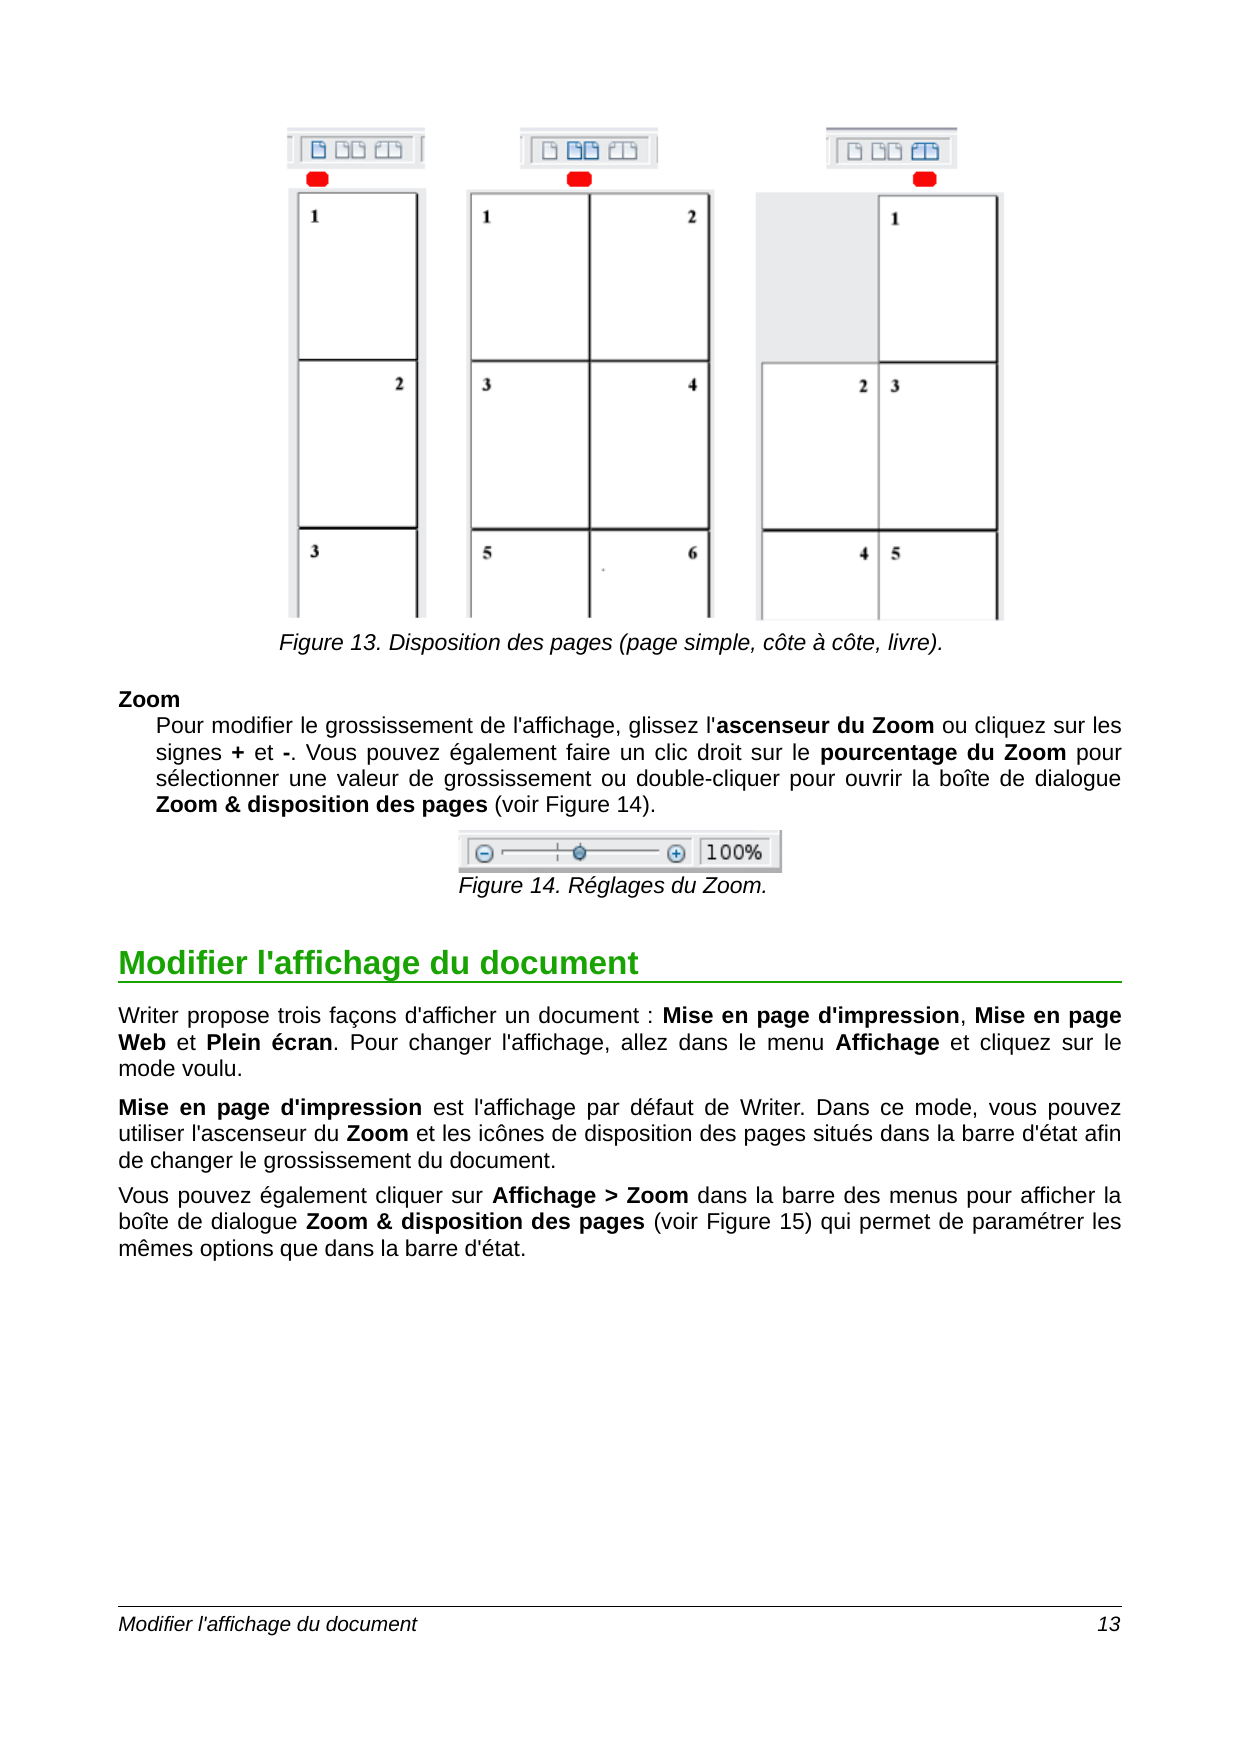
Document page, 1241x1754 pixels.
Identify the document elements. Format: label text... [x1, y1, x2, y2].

text Figure 14. Réglages du Zoom. [458, 873, 782, 899]
text Pour modifier le grossissement de l'affichage, glissez l'ascenseur du Zoom ou cliquez sur les signes + et -. Vous pouvez également faire un clic droit sur le pourcentage du Zoom pour sélectionner une valeur de grossissement ou double-cliquer pour ouvrir la boîte de dialogue Zoom & disposition des pages (voir Figure 14). [156, 712, 1122, 818]
picture [279, 118, 1018, 629]
text Mise en page d'impression est l'affichage par défaut de Writer. Dans ce mode, vous pouvez utiliser l'ascenseur du Zoom et les icônes de disposition des pages situés dans la barre d'état afin de changer le grossissement du document. [118, 1094, 1122, 1173]
picture [458, 830, 783, 873]
text Zoom [118, 686, 1122, 712]
text Vous pouvez également cliquer sur Affichage > Zoom dans la barre des menus pour afficher la boîte de dialogue Zoom & disposition des pages (voir Figure 15) qui permet de paramétrer les mêmes options que dans la barre d'état. [118, 1182, 1122, 1261]
subtitle Modifier l'affichage du document [118, 943, 1122, 981]
text Figure 13. Disposition des pages (page simple, côte à côte, livre). [279, 629, 999, 655]
text Writer propose trois façons d'afficher un document : Mise en page d'impression, Mise en page Web et Plein écran. Pour changer l'affichage, allez dans le menu Affichage et cliquez sur le mode voulu. [118, 1002, 1122, 1081]
